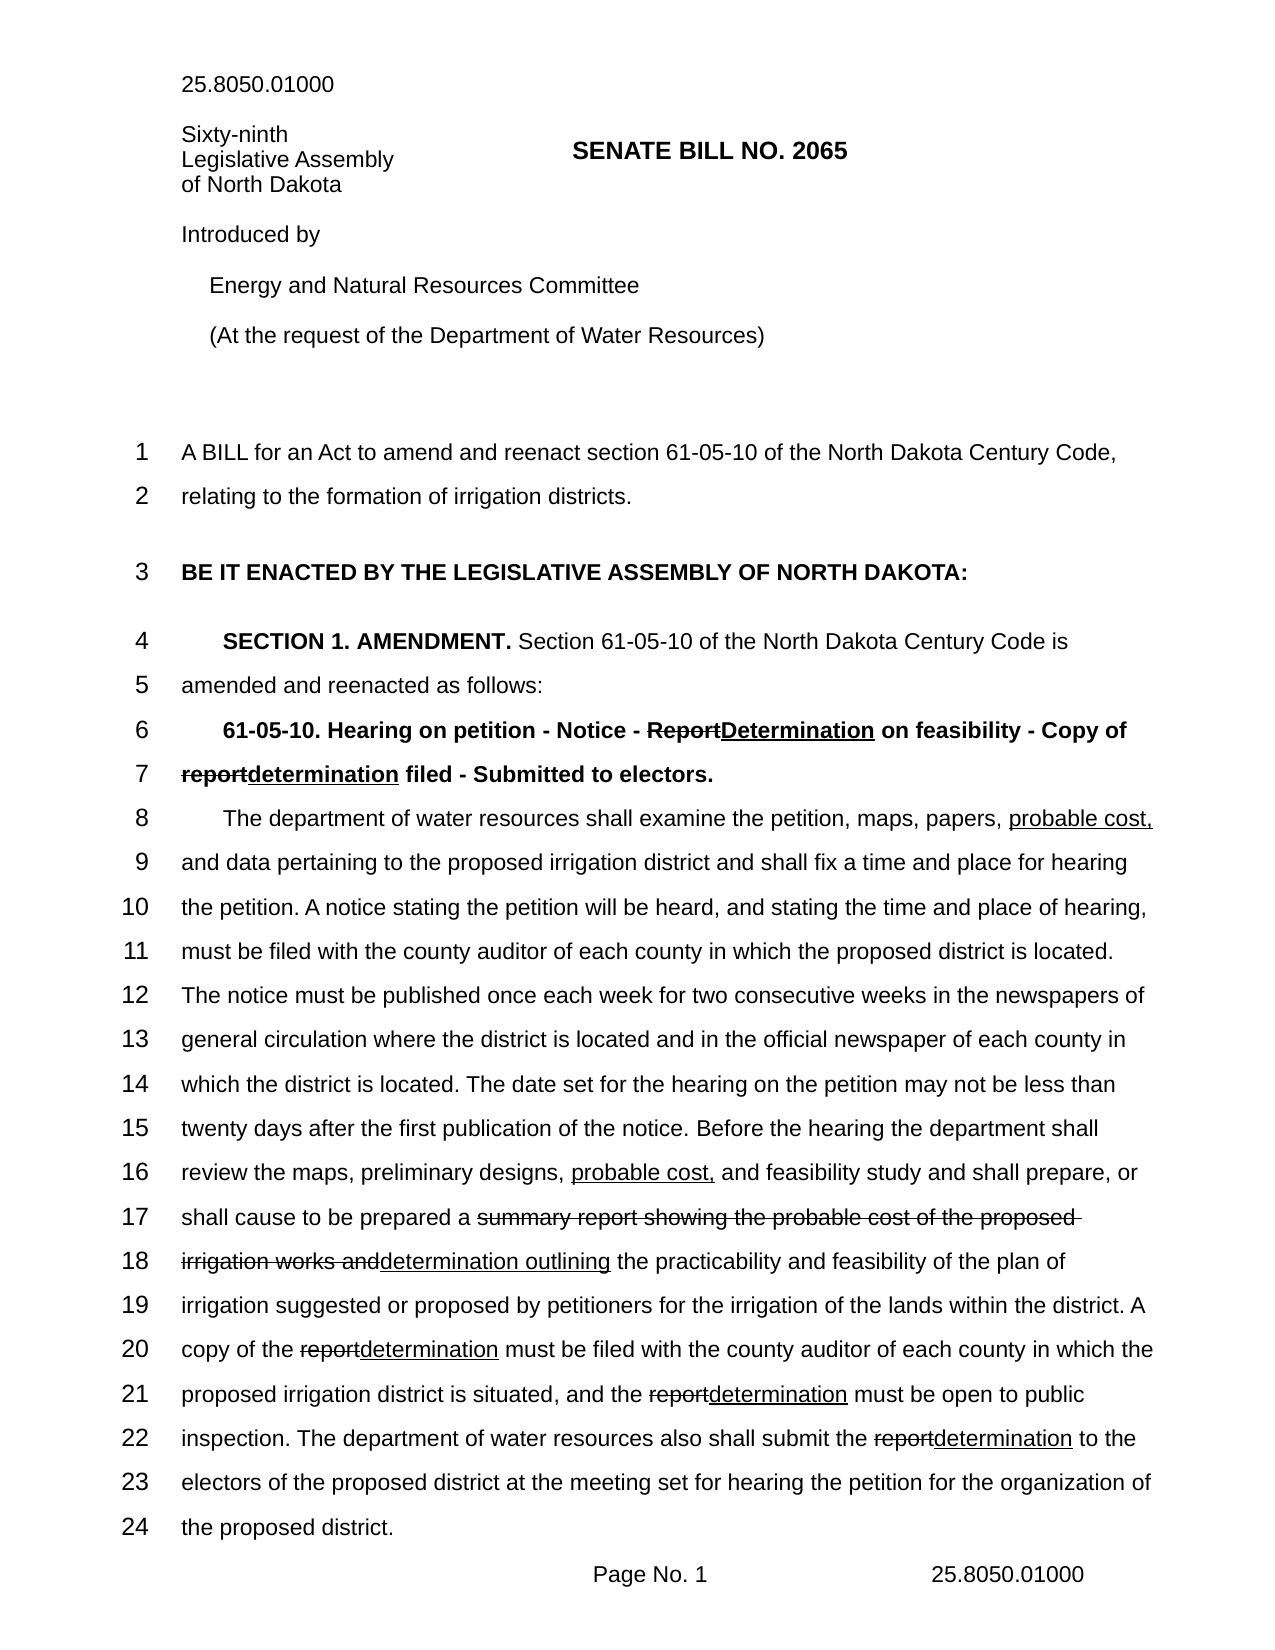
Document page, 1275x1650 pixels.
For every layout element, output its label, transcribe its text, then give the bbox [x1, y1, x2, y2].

text The department of water resources shall examine the petition, maps, papers, probable cost, and data pertaining to the proposed irrigation district and shall fix a time and place for hearing the petition. A notice stating the petition will be heard, and stating the time and place of hearing, must be filed with the county auditor of each county in which the proposed district is located. The notice must be published once each week for two consecutive weeks in the newspapers of general circulation where the district is located and in the official newspaper of each county in which the district is located. The date set for the hearing on the petition may not be less than twenty days after the first publication of the notice. Before the hearing the department shall review the maps, preliminary designs, probable cost, and feasibility study and shall prepare, or shall cause to be prepared a summary report showing the probable cost of the proposed irrigation works anddetermination outlining the practicability and feasibility of the plan of irrigation suggested or proposed by petitioners for the irrigation of the lands within the district. A copy of the reportdetermination must be filed with the county auditor of each county in which the proposed irrigation district is situated, and the reportdetermination must be open to public inspection. The department of water resources also shall submit the reportdetermination to the electors of the proposed district at the meeting set for hearing the petition for the organization of the proposed district. [181, 791, 1154, 1544]
title A BILL for an Act to amend and reenact section 61-05-10 of the North Dakota Century Code, relating to the formation of irrigation districts. [181, 425, 1154, 513]
text Energy and Natural Resources Committee [209, 275, 1154, 298]
text . [181, 73, 1154, 133]
title BILL NO. [565, 136, 848, 165]
text Legislative Assembly [181, 148, 1154, 173]
text Introduced by [181, 223, 1154, 248]
text (At the request of the Department of Water Resources) [209, 325, 1154, 348]
text SECTION 1. AMENDMENT. Section 61‑05‑10 of the North Dakota Century Code is amended and reenacted as follows: [181, 614, 1154, 703]
text of North Dakota [181, 173, 1154, 198]
subtitle 61‑05‑10. Hearing on petition ‑ Notice ‑ ReportDetermination on feasibility ‑ Copy of reportdetermination filed ‑ Submitted to electors. [181, 703, 1154, 791]
text BE IT ENACTED BY THE LEGISLATIVE ASSEMBLY OF NORTH DAKOTA: [181, 545, 1154, 589]
